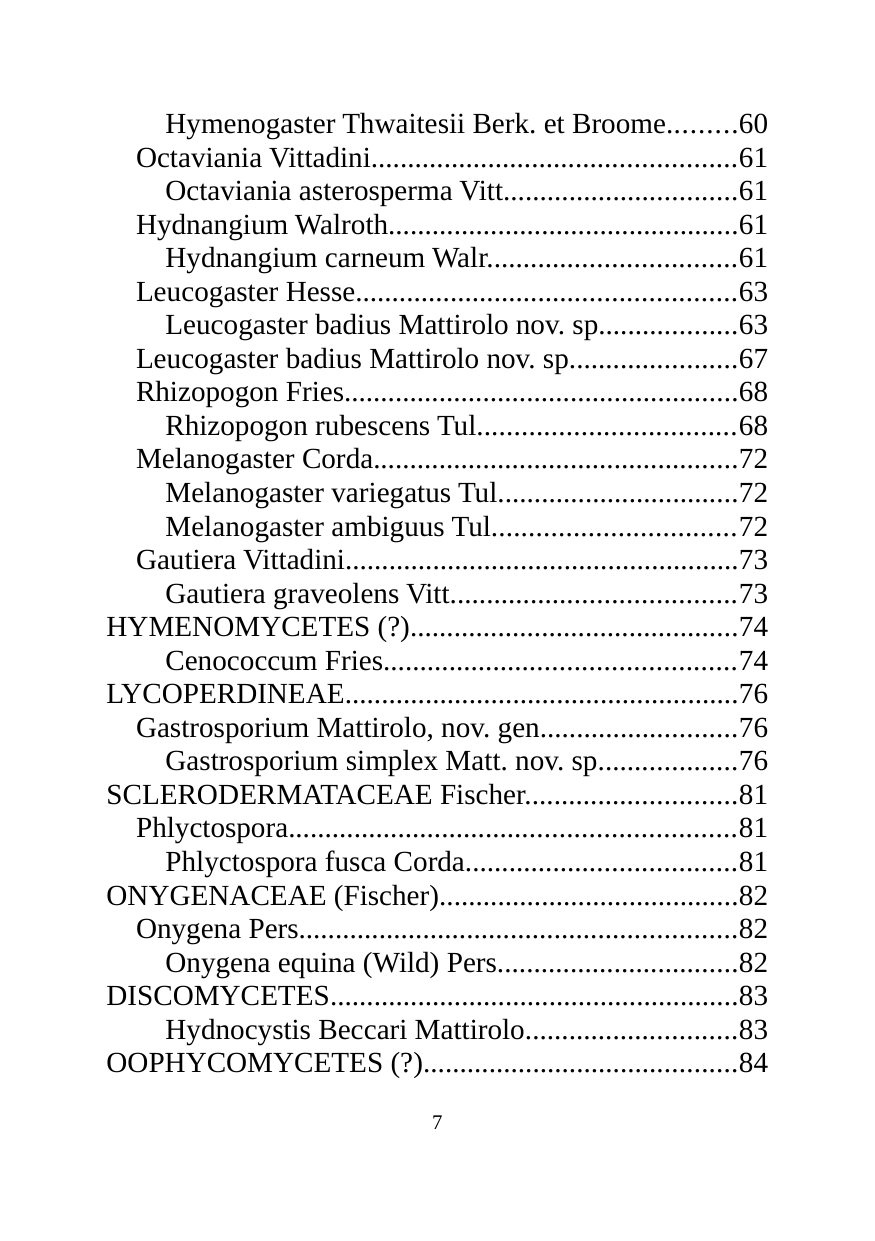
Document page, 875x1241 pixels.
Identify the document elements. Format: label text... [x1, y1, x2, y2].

text Hymenogaster Thwaitesii Berk. et Broome. 60 [165, 106, 768, 140]
text Rhizopogon Fries. 68 [136, 374, 768, 408]
text LYCOPERDINEAE 76 [106, 676, 768, 710]
text Phlyctospora fusca Corda. 81 [165, 844, 768, 878]
text Phlyctospora. 81 [136, 811, 768, 844]
text Hydnangium carneum Walr. 61 [165, 240, 768, 274]
text DISCOMYCETES 83 [106, 978, 768, 1012]
text Gastrosporium simplex Matt. nov. sp. 76 [165, 743, 768, 777]
text Leucogaster badius Mattirolo nov. sp. 67 [136, 341, 768, 374]
text Leucogaster Hesse. 63 [136, 274, 768, 307]
text SCLERODERMATACEAE Fischer. 81 [106, 777, 768, 811]
text Gautiera graveolens Vitt. 73 [165, 576, 768, 609]
text Rhizopogon rubescens Tul. 68 [165, 408, 768, 442]
text Onygena Pers. 82 [136, 911, 768, 945]
text Leucogaster badius Mattirolo nov. sp. 63 [165, 307, 768, 341]
text Octaviania asterosperma Vitt. 61 [165, 173, 768, 207]
text OOPHYCOMYCETES (?) 84 [106, 1045, 768, 1079]
text Onygena equina (Wild) Pers. 82 [165, 945, 768, 978]
text Melanogaster variegatus Tul. 72 [165, 475, 768, 509]
text HYMENOMYCETES (?) 74 [106, 609, 768, 643]
text Octaviania Vittadini. 61 [136, 140, 768, 173]
text Melanogaster Corda. 72 [136, 442, 768, 475]
text ONYGENACEAE (Fischer). 82 [106, 878, 768, 911]
text Hydnangium Walroth. 61 [136, 207, 768, 240]
text Cenococcum Fries. 74 [165, 643, 768, 676]
text Gastrosporium Mattirolo, nov. gen. 76 [136, 710, 768, 743]
text Melanogaster ambiguus Tul. 72 [165, 509, 768, 542]
text Gautiera Vittadini. 73 [136, 542, 768, 576]
text Hydnocystis Beccari Mattirolo. 83 [165, 1012, 768, 1045]
